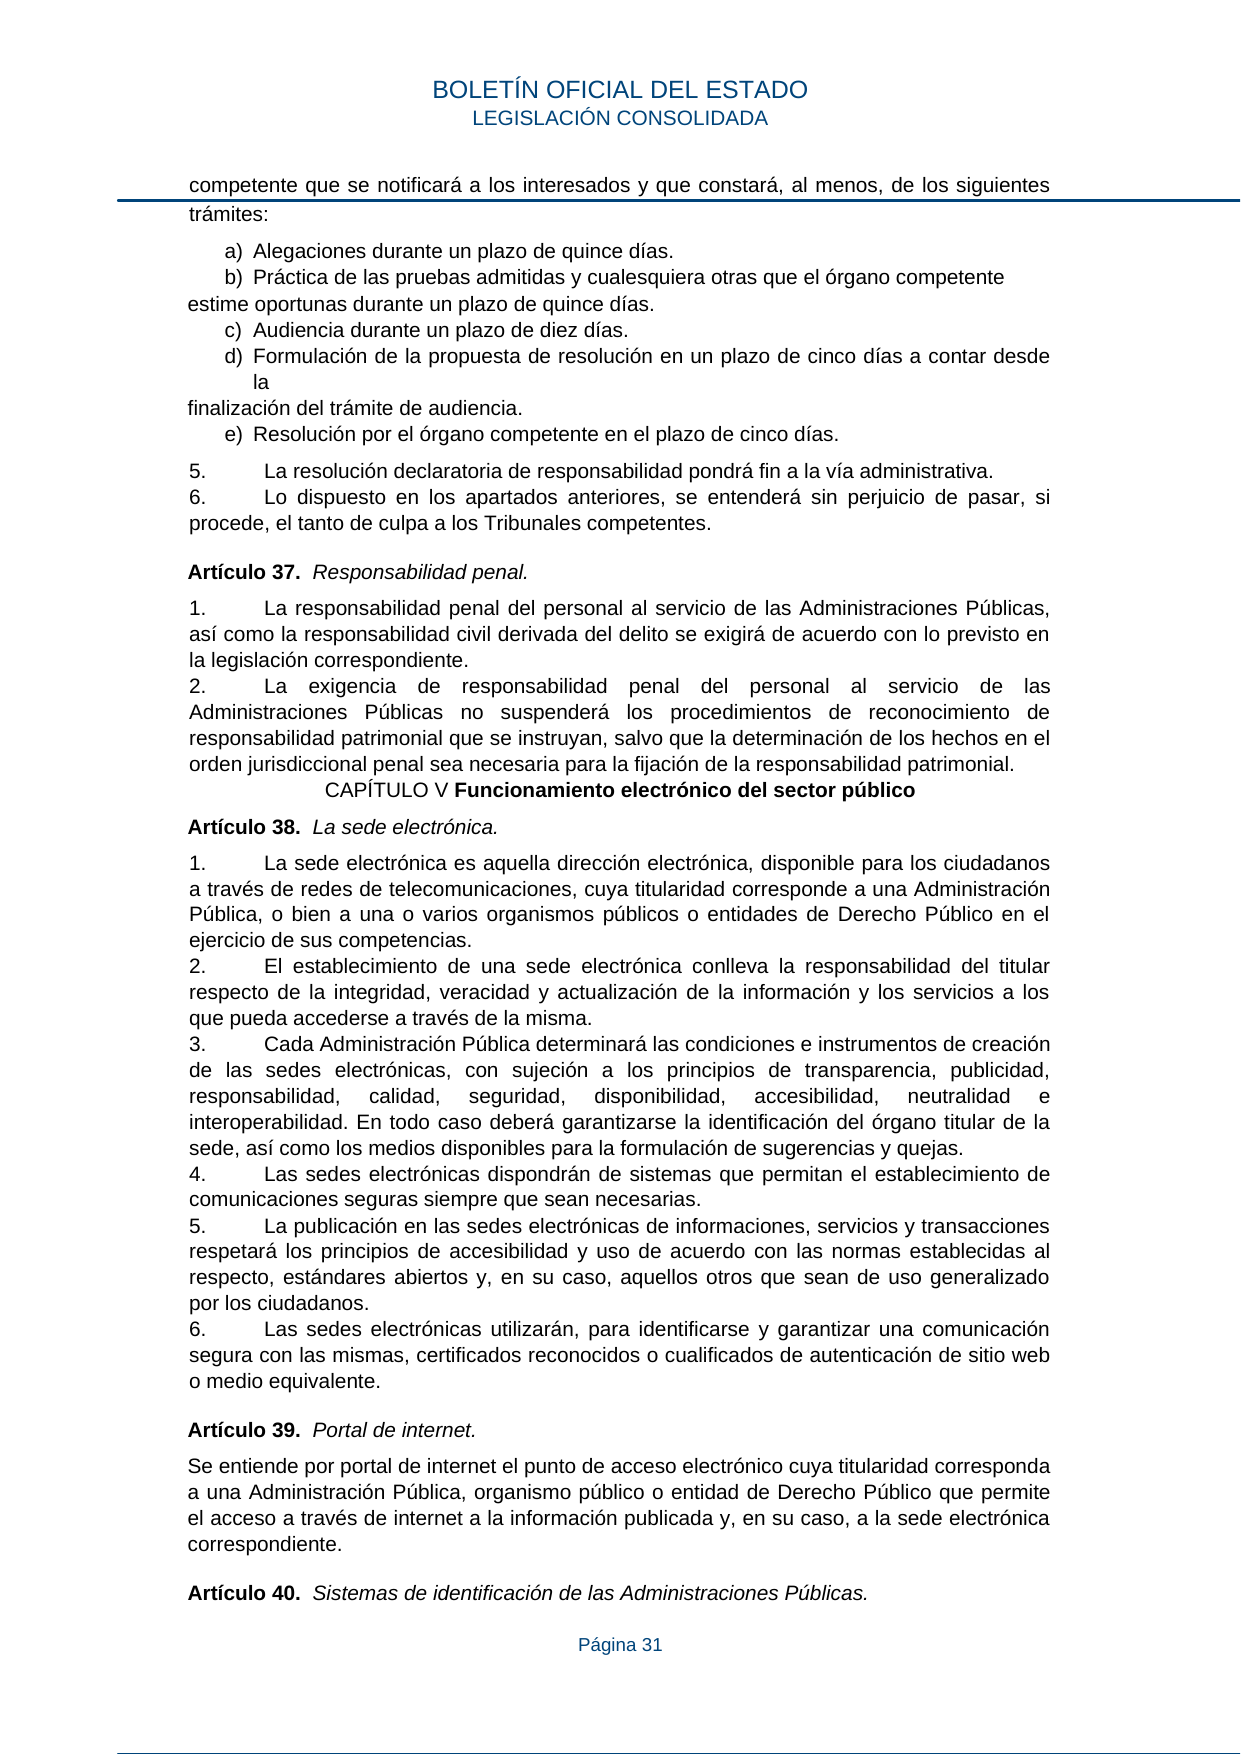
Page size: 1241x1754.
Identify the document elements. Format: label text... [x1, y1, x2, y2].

list Las sedes electrónicas utilizarán, para identificarse y garantizar una comunicación segura con las mismas, certificados reconocidos o cualificados de autenticación de sitio web o medio equivalente. [189, 1317, 1051, 1393]
list La resolución declaratoria de responsabilidad pondrá fin a la vía administrativa. [189, 459, 1051, 483]
list Formulación de la propuesta de resolución en un plazo de cinco días a contar desde la [224, 344, 1051, 393]
text Artículo 37. Responsabilidad penal. [187, 560, 1051, 584]
list Resolución por el órgano competente en el plazo de cinco días. [224, 422, 1051, 446]
list Alegaciones durante un plazo de quince días. [224, 239, 1051, 263]
list La exigencia de responsabilidad penal del personal al servicio de las Administraciones Públicas no suspenderá los procedimientos de reconocimiento de responsabilidad patrimonial que se instruyan, salvo que la determinación de los hechos en el orden jurisdiccional penal sea necesaria para la fijación de la responsabilidad patrimonial. [189, 674, 1051, 776]
text Se entiende por portal de internet el punto de acceso electrónico cuya titularidad corresponda a una Administración Pública, organismo público o entidad de Derecho Público que permite el acceso a través de internet a la información publicada y, en su caso, a la sede electrónica correspondiente. [187, 1454, 1051, 1555]
text finalización del trámite de audiencia. [187, 396, 1051, 419]
list Cada Administración Pública determinará las condiciones e instrumentos de creación de las sedes electrónicas, con sujeción a los principios de transparencia, publicidad, responsabilidad, calidad, seguridad, disponibilidad, accesibilidad, neutralidad e interoperabilidad. En todo caso deberá garantizarse la identificación del órgano titular de la sede, así como los medios disponibles para la formulación de sugerencias y quejas. [189, 1032, 1051, 1159]
list trámites: [189, 202, 1051, 226]
list La publicación en las sedes electrónicas de informaciones, servicios y transacciones respetará los principios de accesibilidad y uso de acuerdo con las normas establecidas al respecto, estándares abiertos y, en su caso, aquellos otros que sean de uso generalizado por los ciudadanos. [189, 1213, 1051, 1315]
text Artículo 38. La sede electrónica. [187, 814, 1051, 838]
text estime oportunas durante un plazo de quince días. [187, 291, 1051, 315]
text Artículo 40. Sistemas de identificación de las Administraciones Públicas. [187, 1581, 1051, 1604]
list Audiencia durante un plazo de diez días. [224, 317, 1051, 341]
list El establecimiento de una sede electrónica conlleva la responsabilidad del titular respecto de la integridad, veracidad y actualización de la información y los servicios a los que pueda accederse a través de la misma. [189, 954, 1051, 1030]
list La sede electrónica es aquella dirección electrónica, disponible para los ciudadanos a través de redes de telecomunicaciones, cuya titularidad corresponde a una Administración Pública, o bien a una o varios organismos públicos o entidades de Derecho Público en el ejercicio de sus competencias. [189, 851, 1051, 952]
list Práctica de las pruebas admitidas y cualesquiera otras que el órgano competente [224, 265, 1051, 289]
list competente que se notificará a los interesados y que constará, al menos, de los siguientes [189, 173, 1051, 199]
text CAPÍTULO V Funcionamiento electrónico del sector público [189, 778, 1051, 802]
list Lo dispuesto en los apartados anteriores, se entenderá sin perjuicio de pasar, si procede, el tanto de culpa a los Tribunales competentes. [189, 485, 1051, 535]
list La responsabilidad penal del personal al servicio de las Administraciones Públicas, así como la responsabilidad civil derivada del delito se exigirá de acuerdo con lo previsto en la legislación correspondiente. [189, 596, 1051, 672]
list Las sedes electrónicas dispondrán de sistemas que permitan el establecimiento de comunicaciones seguras siempre que sean necesarias. [189, 1161, 1051, 1211]
text Artículo 39. Portal de internet. [187, 1418, 1051, 1442]
